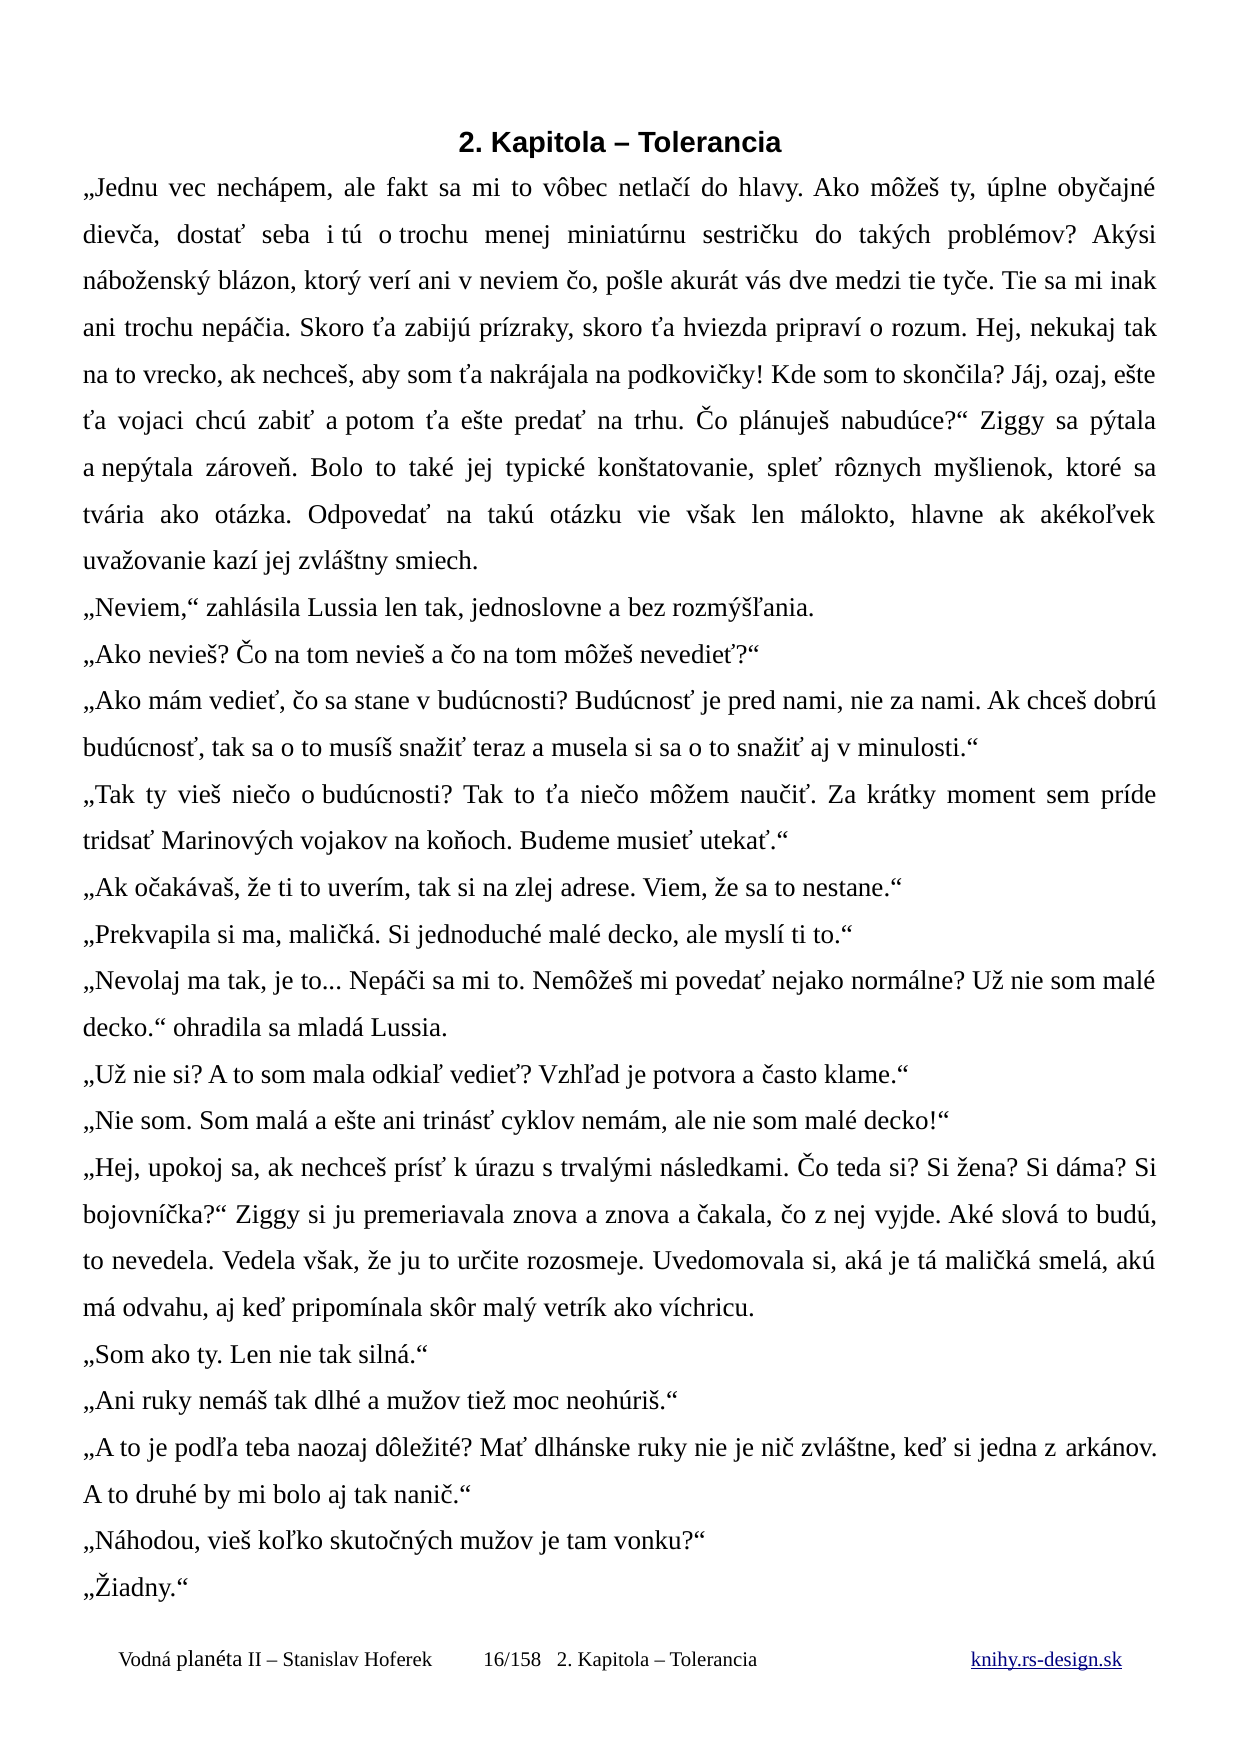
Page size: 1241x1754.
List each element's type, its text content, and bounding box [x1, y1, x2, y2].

subtitle 2. Kapitola – Tolerancia [83, 125, 1157, 159]
text „Som ako ty. Len nie tak silná.“ [83, 1338, 1157, 1369]
text „Neviem,“ zahlásila Lussia len tak, jednoslovne a bez rozmýšľania. [83, 591, 1157, 622]
text „A to je podľa teba naozaj dôležité? Mať dlhánske ruky nie je nič zvláštne, keď si jedna z arkánov. A to druhé by mi bolo aj tak nanič.“ [83, 1431, 1157, 1509]
text „Ako mám vedieť, čo sa stane v budúcnosti? Budúcnosť je pred nami, nie za nami. Ak chceš dobrú budúcnosť, tak sa o to musíš snažiť teraz a musela si sa o to snažiť aj v minulosti.“ [83, 684, 1157, 762]
text „Prekvapila si ma, maličká. Si jednoduché malé decko, ale myslí ti to.“ [83, 918, 1157, 949]
text „Ako nevieš? Čo na tom nevieš a čo na tom môžeš nevedieť?“ [83, 638, 1157, 669]
text „Tak ty vieš niečo o budúcnosti? Tak to ťa niečo môžem naučiť. Za krátky moment sem príde tridsať Marinových vojakov na koňoch. Budeme musieť utekať.“ [83, 778, 1157, 856]
text „Žiadny.“ [83, 1571, 1157, 1602]
text „Nevolaj ma tak, je to... Nepáči sa mi to. Nemôžeš mi povedať nejako normálne? Už nie som malé decko.“ ohradila sa mladá Lussia. [83, 964, 1157, 1042]
text „Ak očakávaš, že ti to uverím, tak si na zlej adrese. Viem, že sa to nestane.“ [83, 871, 1157, 902]
text „Nie som. Som malá a ešte ani trinásť cyklov nemám, ale nie som malé decko!“ [83, 1104, 1157, 1136]
text „Hej, upokoj sa, ak nechceš prísť k úrazu s trvalými následkami. Čo teda si? Si žena? Si dáma? Si bojovníčka?“ Ziggy si ju premeriavala znova a znova a čakala, čo z nej vyjde. Aké slová to budú, to nevedela. Vedela však, že ju to určite rozosmeje. Uvedomovala si, aká je tá maličká smelá, akú má odvahu, aj keď pripomínala skôr malý vetrík ako víchricu. [83, 1151, 1157, 1322]
text „Ani ruky nemáš tak dlhé a mužov tiež moc neohúriš.“ [83, 1384, 1157, 1416]
text „Jednu vec nechápem, ale fakt sa mi to vôbec netlačí do hlavy. Ako môžeš ty, úplne obyčajné dievča, dostať seba i tú o trochu menej miniatúrnu sestričku do takých problémov? Akýsi náboženský blázon, ktorý verí ani v neviem čo, pošle akurát vás dve medzi tie tyče. Tie sa mi inak ani trochu nepáčia. Skoro ťa zabijú prízraky, skoro ťa hviezda pripraví o rozum. Hej, nekukaj tak na to vrecko, ak nechceš, aby som ťa nakrájala na podkovičky! Kde som to skončila? Jáj, ozaj, ešte ťa vojaci chcú zabiť a potom ťa ešte predať na trhu. Čo plánuješ nabudúce?“ Ziggy sa pýtala a nepýtala zároveň. Bolo to také jej typické konštatovanie, spleť rôznych myšlienok, ktoré sa tvária ako otázka. Odpovedať na takú otázku vie však len málokto, hlavne ak akékoľvek uvažovanie kazí jej zvláštny smiech. [83, 171, 1157, 576]
text „Náhodou, vieš koľko skutočných mužov je tam vonku?“ [83, 1524, 1157, 1556]
text „Už nie si? A to som mala odkiaľ vedieť? Vzhľad je potvora a často klame.“ [83, 1058, 1157, 1089]
